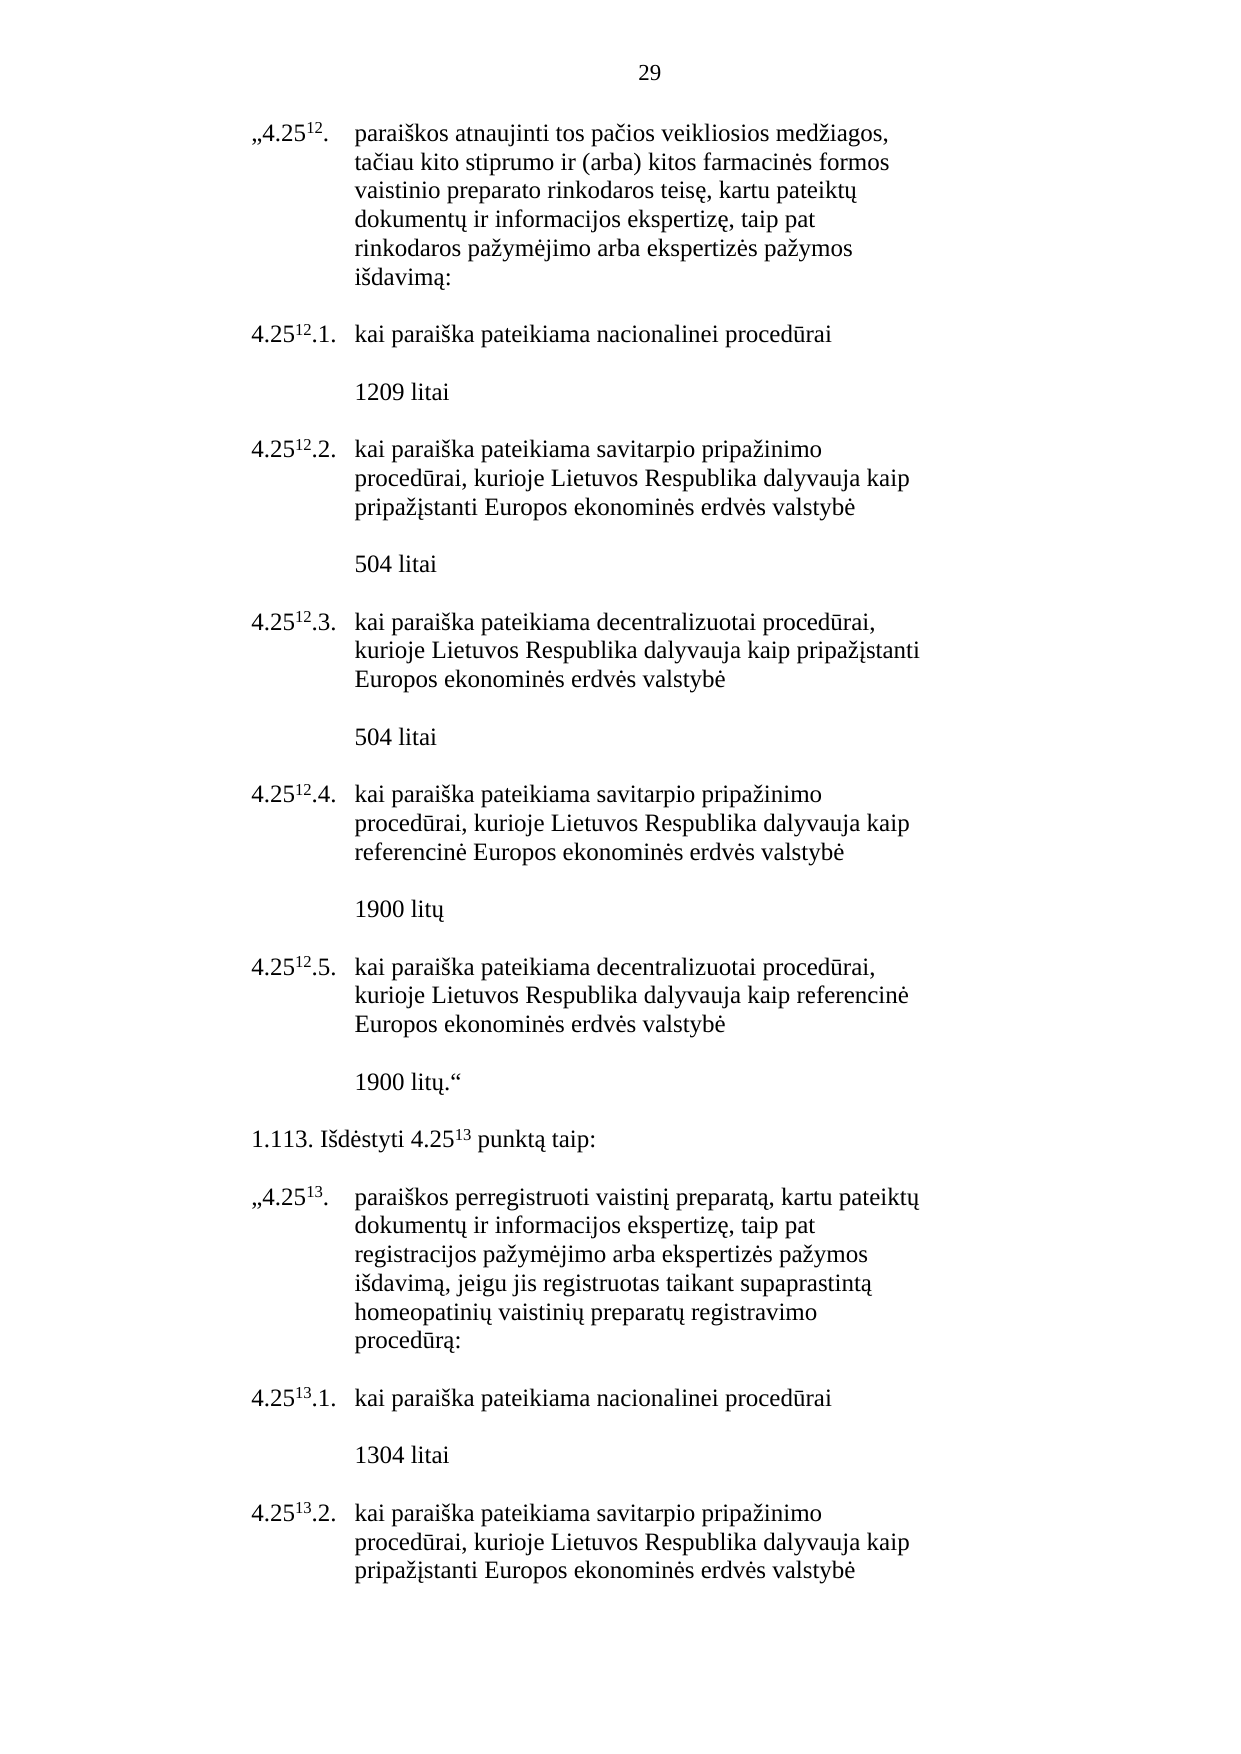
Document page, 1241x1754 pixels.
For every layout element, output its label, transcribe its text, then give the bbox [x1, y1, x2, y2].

text 4.2512.4. kai paraiška pateikiama savitarpio pripažinimo procedūrai, kurioje Lietuvos Respublika dalyvauja kaip referencinė Europos ekonominės erdvės valstybė 1900 litų [251, 779, 924, 923]
text 1.113. Išdėstyti 4.2513 punktą taip: [251, 1124, 924, 1153]
text 4.2512.2. kai paraiška pateikiama savitarpio pripažinimo procedūrai, kurioje Lietuvos Respublika dalyvauja kaip pripažįstanti Europos ekonominės erdvės valstybė 504 litai [251, 434, 924, 578]
text 4.2512.5. kai paraiška pateikiama decentralizuotai procedūrai, kurioje Lietuvos Respublika dalyvauja kaip referencinė Europos ekonominės erdvės valstybė 1900 litų.“ [251, 952, 924, 1096]
text 4.2513.2. kai paraiška pateikiama savitarpio pripažinimo procedūrai, kurioje Lietuvos Respublika dalyvauja kaip pripažįstanti Europos ekonominės erdvės valstybė [251, 1498, 924, 1584]
text 4.2512.1. kai paraiška pateikiama nacionalinei procedūrai 1209 litai [251, 319, 924, 406]
text 4.2512.3. kai paraiška pateikiama decentralizuotai procedūrai, kurioje Lietuvos Respublika dalyvauja kaip pripažįstanti Europos ekonominės erdvės valstybė 504 litai [251, 607, 924, 751]
text „4.2512. paraiškos atnaujinti tos pačios veikliosios medžiagos, tačiau kito stiprumo ir (arba) kitos farmacinės formos vaistinio preparato rinkodaros teisę, kartu pateiktų dokumentų ir informacijos ekspertizę, taip pat rinkodaros pažymėjimo arba ekspertizės pažymos išdavimą: [251, 118, 924, 291]
text 4.2513.1. kai paraiška pateikiama nacionalinei procedūrai 1304 litai [251, 1383, 924, 1469]
text „4.2513. paraiškos perregistruoti vaistinį preparatą, kartu pateiktų dokumentų ir informacijos ekspertizę, taip pat registracijos pažymėjimo arba ekspertizės pažymos išdavimą, jeigu jis registruotas taikant supaprastintą homeopatinių vaistinių preparatų registravimo procedūrą: [251, 1182, 924, 1354]
